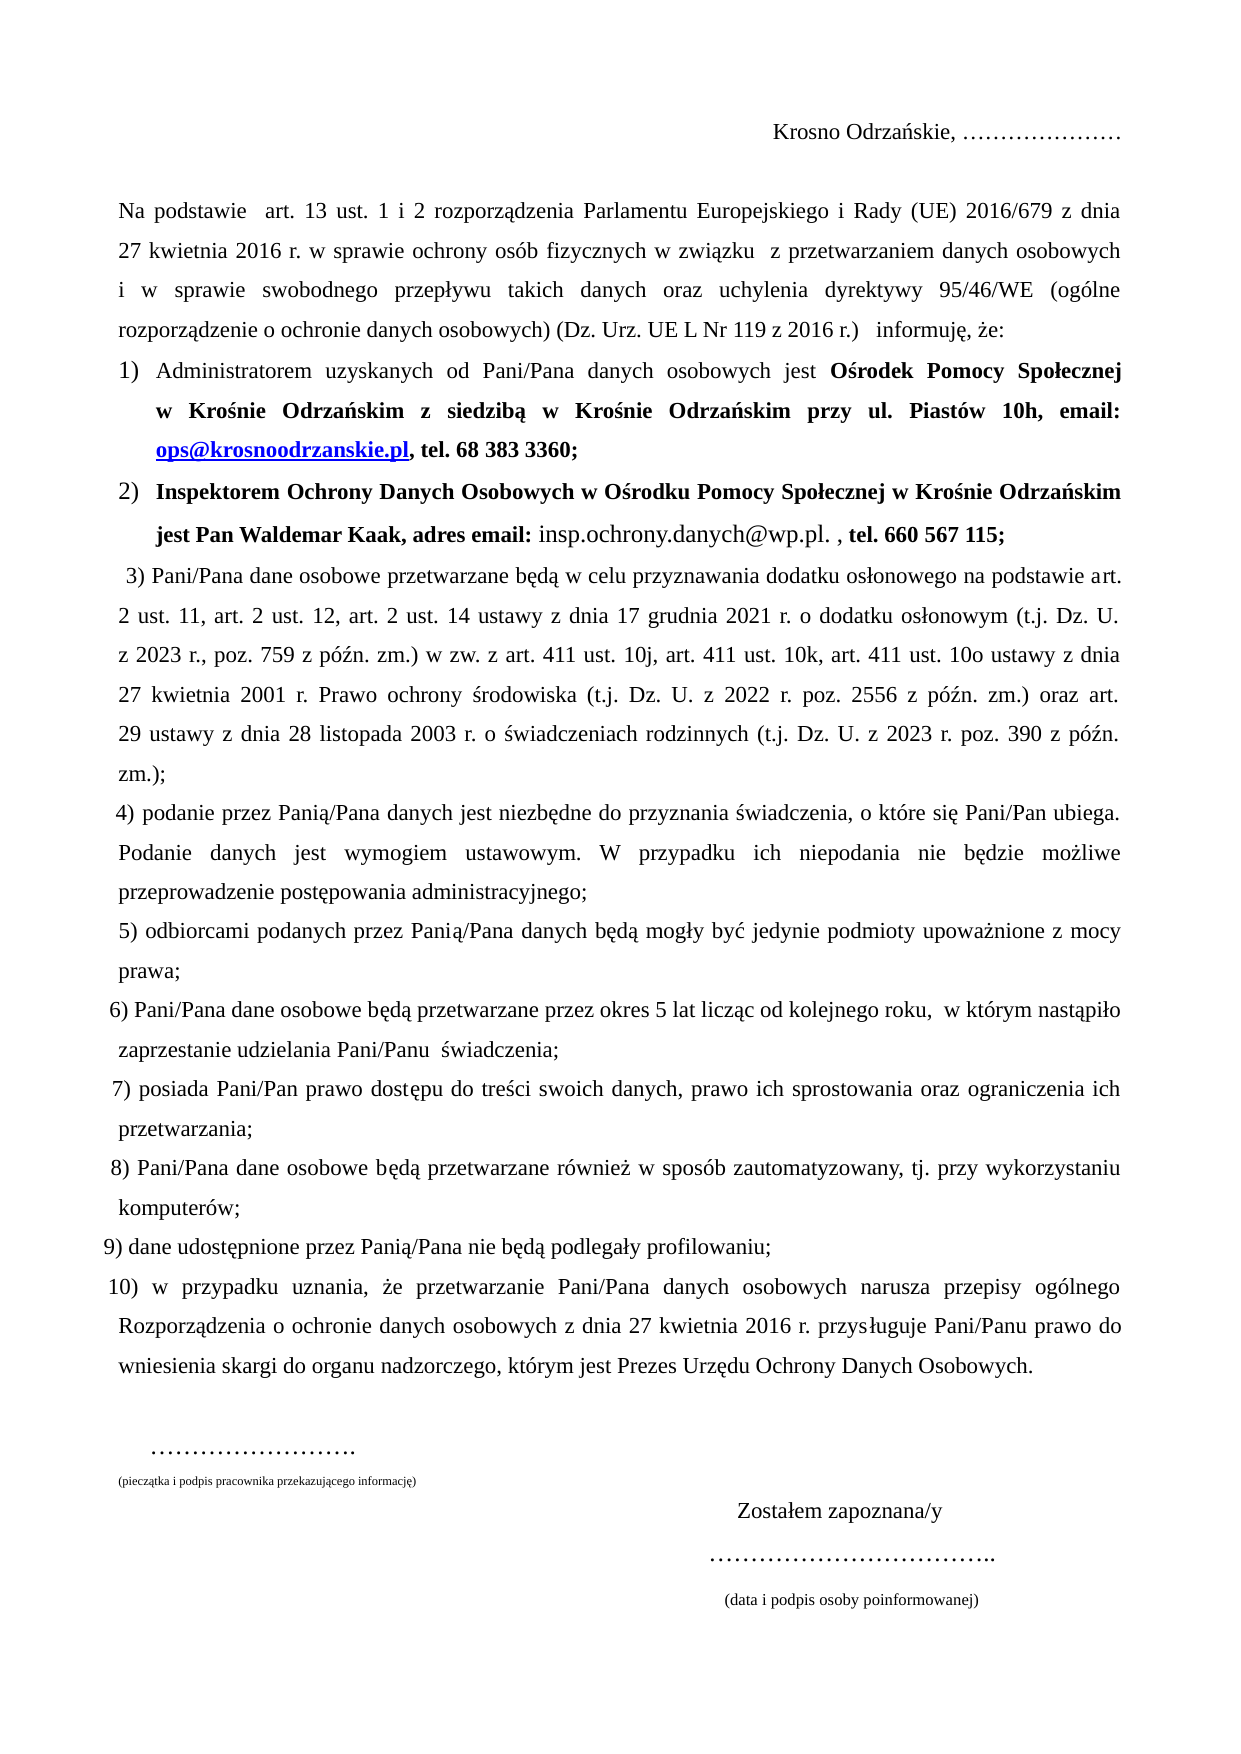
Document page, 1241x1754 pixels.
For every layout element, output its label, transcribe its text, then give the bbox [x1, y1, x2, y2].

text 8) Pani/Pana dane osobowe będą przetwarzane również w sposób zautomatyzowany, tj. przy wykorzystaniu komputerów; [81, 1154, 1122, 1220]
text (pieczątka i podpis pracownika przekazującego informację) [118, 1474, 1122, 1488]
text 5) odbiorcami podanych przez Panią/Pana danych będą mogły być jedynie podmioty upoważnione z mocy prawa; [81, 917, 1122, 983]
text 6) Pani/Pana dane osobowe będą przetwarzane przez okres 5 lat licząc od kolejnego roku, w którym nastąpiło zaprzestanie udzielania Pani/Panu świadczenia; [81, 996, 1122, 1062]
text Krosno Odrzańskie, ………………… [118, 118, 1122, 144]
list Administratorem uzyskanych od Pani/Pana danych osobowych jest Ośrodek Pomocy Społecznej w Krośnie Odrzańskim z siedzibą w Krośnie Odrzańskim przy ul. Piastów 10h, email: ops@krosnoodrzanskie.pl, tel. 68 383 3360; [118, 355, 1122, 463]
text ……………………. [118, 1431, 1122, 1459]
text 7) posiada Pani/Pan prawo dostępu do treści swoich danych, prawo ich sprostowania oraz ograniczenia ich przetwarzania; [81, 1075, 1122, 1141]
text Na podstawie art. 13 ust. 1 i 2 rozporządzenia Parlamentu Europejskiego i Rady (UE) 2016/679 z dnia 27 kwietnia 2016 r. w sprawie ochrony osób fizycznych w związku z przetwarzaniem danych osobowych i w sprawie swobodnego przepływu takich danych oraz uchylenia dyrektywy 95/46/WE (ogólne rozporządzenie o ochronie danych osobowych) (Dz. Urz. UE L Nr 119 z 2016 r.) informuję, że: [118, 197, 1122, 342]
list Inspektorem Ochrony Danych Osobowych w Ośrodku Pomocy Społecznej w Krośnie Odrzańskim jest Pan Waldemar Kaak, adres email: insp.ochrony.danych@wp.pl. , tel. 660 567 115; [118, 476, 1122, 548]
text …………………………….. [634, 1538, 1122, 1567]
text 10) w przypadku uznania, że przetwarzanie Pani/Pana danych osobowych narusza przepisy ogólnego Rozporządzenia o ochronie danych osobowych z dnia 27 kwietnia 2016 r. przysługuje Pani/Panu prawo do wniesienia skargi do organu nadzorczego, którym jest Prezes Urzędu Ochrony Danych Osobowych. [81, 1273, 1122, 1378]
text 3) Pani/Pana dane osobowe przetwarzane będą w celu przyznawania dodatku osłonowego na podstawie art. 2 ust. 11, art. 2 ust. 12, art. 2 ust. 14 ustawy z dnia 17 grudnia 2021 r. o dodatku osłonowym (t.j. Dz. U. z 2023 r., poz. 759 z późn. zm.) w zw. z art. 411 ust. 10j, art. 411 ust. 10k, art. 411 ust. 10o ustawy z dnia 27 kwietnia 2001 r. Prawo ochrony środowiska (t.j. Dz. U. z 2022 r. poz. 2556 z późn. zm.) oraz art. 29 ustawy z dnia 28 listopada 2003 r. o świadczeniach rodzinnych (t.j. Dz. U. z 2023 r. poz. 390 z późn. zm.); [81, 562, 1122, 786]
text Zostałem zapoznana/y [118, 1495, 1122, 1524]
text 4) podanie przez Panią/Pana danych jest niezbędne do przyznania świadczenia, o które się Pani/Pan ubiega. Podanie danych jest wymogiem ustawowym. W przypadku ich niepodania nie będzie możliwe przeprowadzenie postępowania administracyjnego; [81, 799, 1122, 904]
text (data i podpis osoby poinformowanej) [118, 1582, 1122, 1610]
text 9) dane udostępnione przez Panią/Pana nie będą podlegały profilowaniu; [81, 1233, 1122, 1260]
